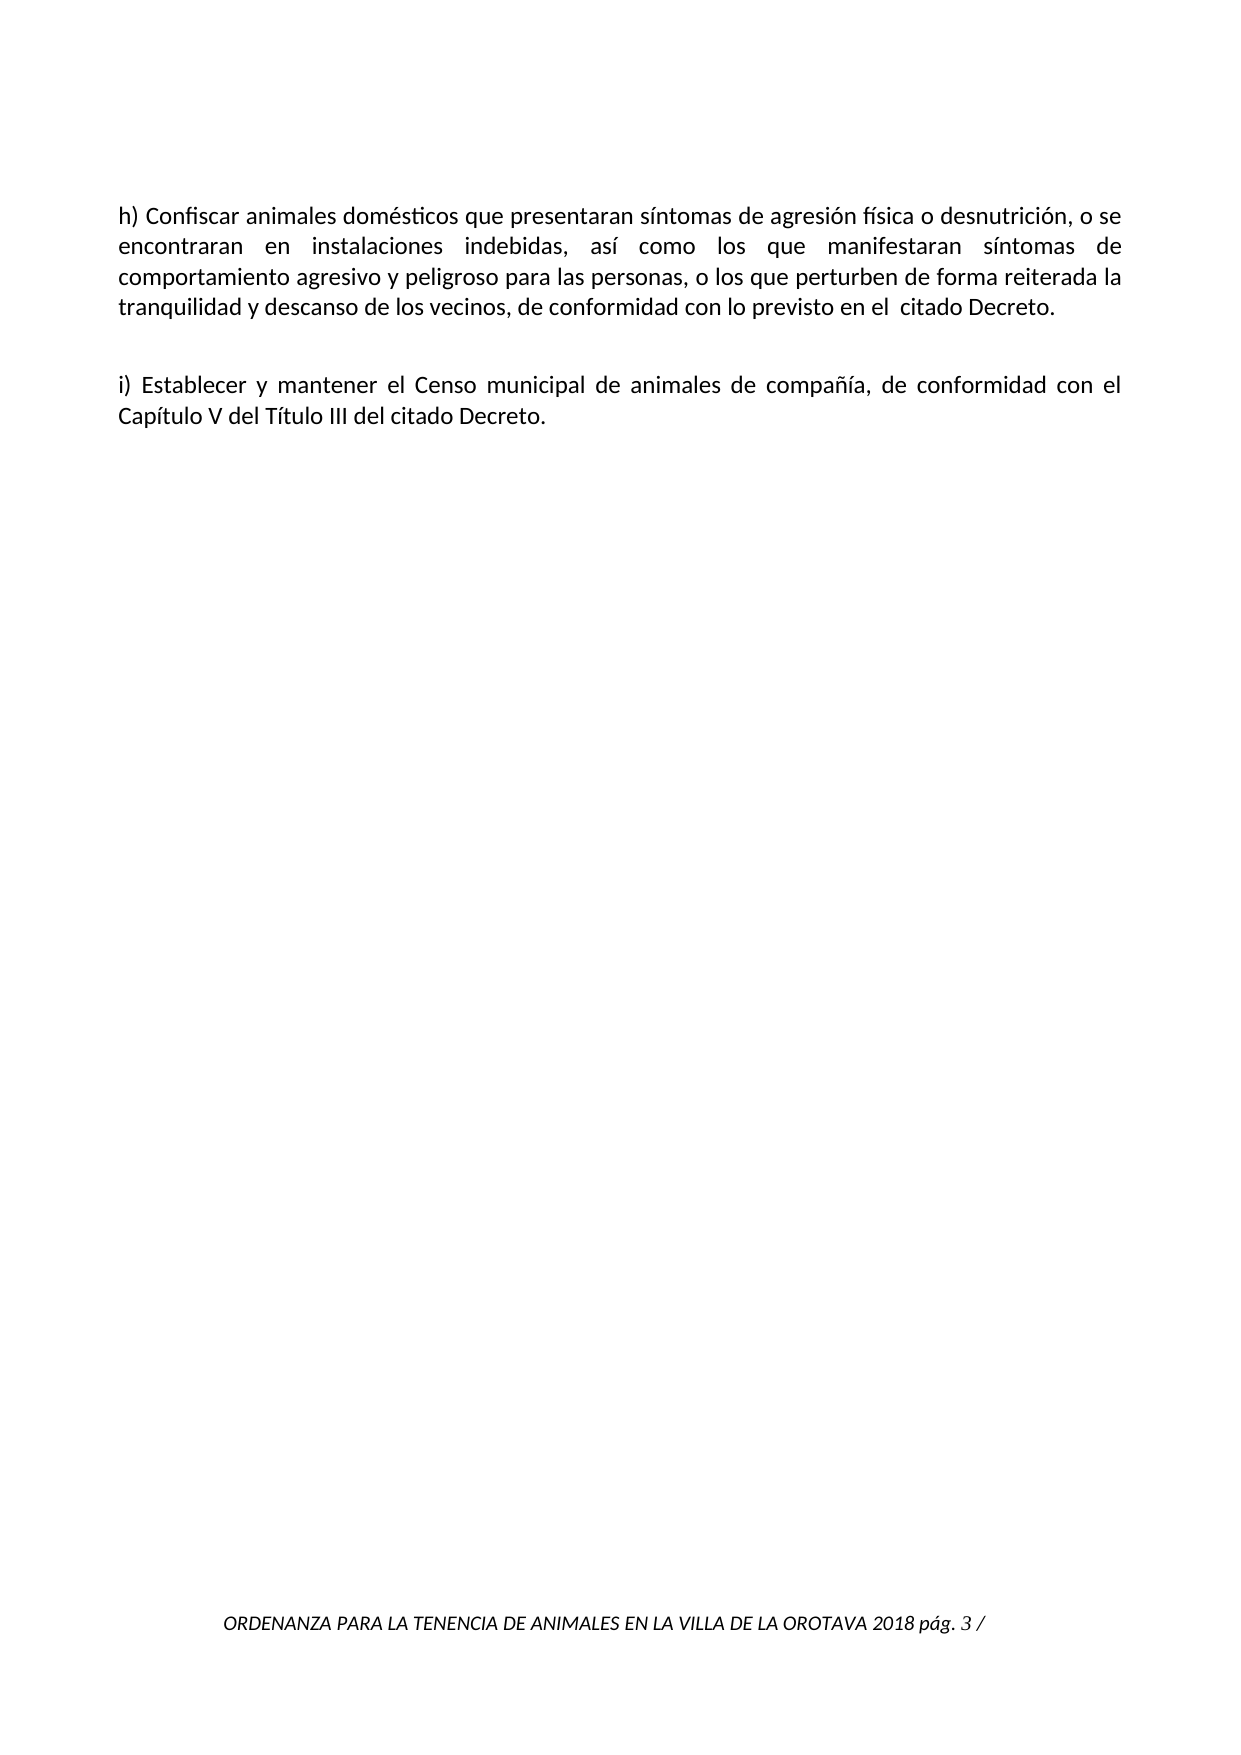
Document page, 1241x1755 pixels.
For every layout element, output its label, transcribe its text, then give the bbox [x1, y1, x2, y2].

list Establecer y mantener el Censo municipal de animales de compañía, de conformidad con el Capítulo V del Título III del citado Decreto. [118, 369, 1122, 431]
list Confiscar animales domésticos que presentaran síntomas de agresión física o desnutrición, o se encontraran en instalaciones indebidas, así como los que manifestaran síntomas de comportamiento agresivo y peligroso para las personas, o los que perturben de forma reiterada la tranquilidad y descanso de los vecinos, de conformidad con lo previsto en el citado Decreto. [118, 200, 1123, 322]
